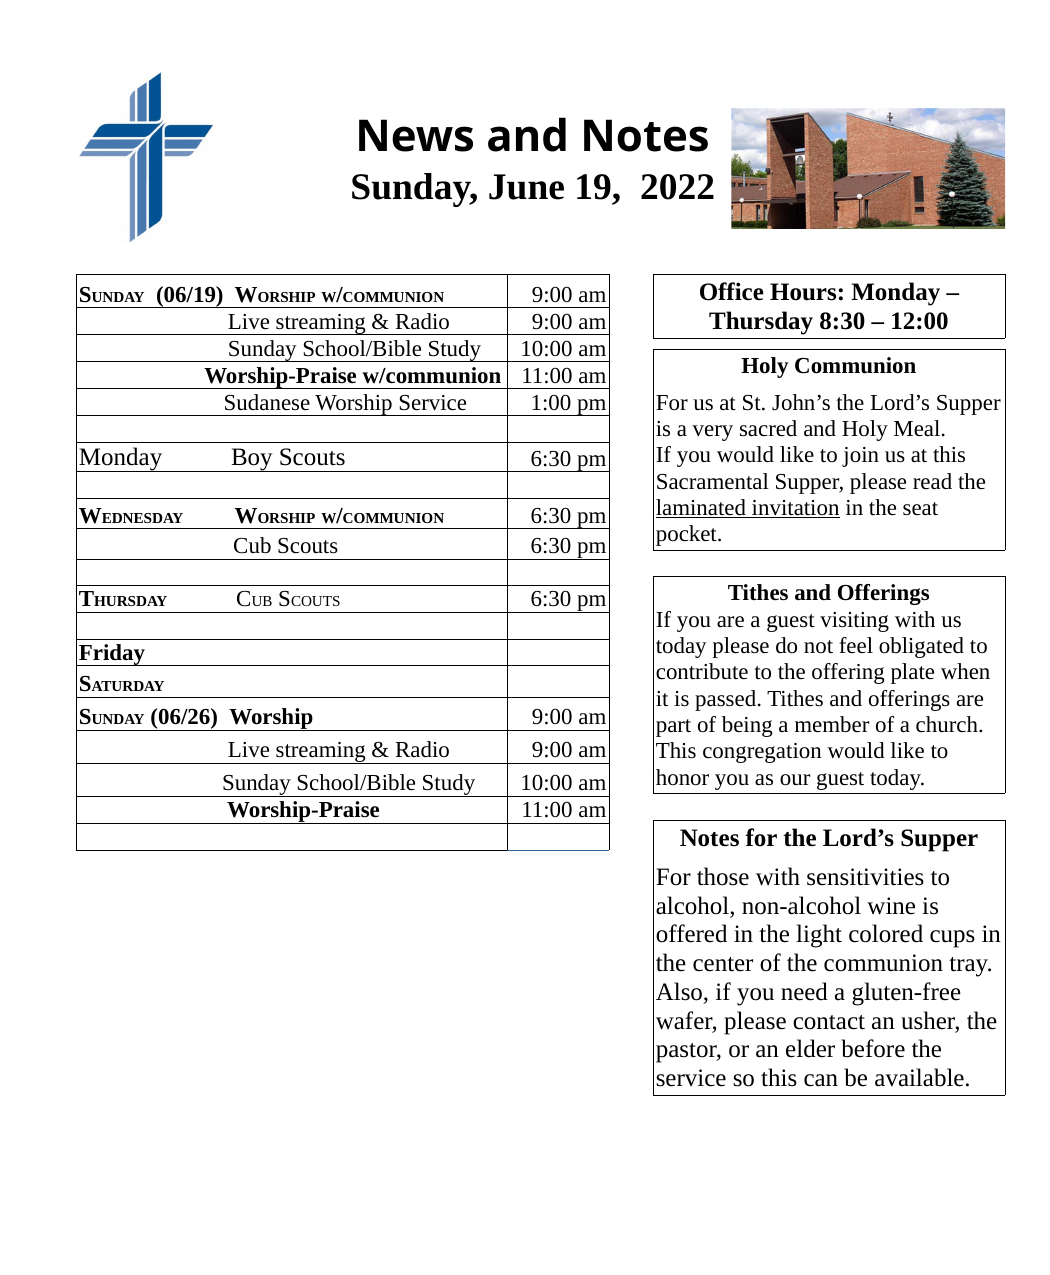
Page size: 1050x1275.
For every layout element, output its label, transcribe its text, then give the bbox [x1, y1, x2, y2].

text Holy Communion [654, 350, 1005, 378]
table_cell 9:00 am [508, 698, 609, 729]
table_header 9:00 am [508, 275, 609, 307]
table_header Sunday (06/19) Worship w/communion [77, 275, 507, 307]
picture [78, 71, 215, 243]
table_cell [508, 472, 609, 498]
table_cell Live streaming & Radio [77, 731, 507, 763]
table_cell Live streaming & Radio [77, 308, 507, 334]
text For us at St. John’s the Lord’s Supper is a very sacred and Holy Meal. If you would like to join us at this Sacramental Supper, please read the laminated invitation in the seat pocket. [654, 386, 1005, 550]
table_cell 6:30 pm [508, 499, 609, 528]
text Tithes and Offerings [654, 577, 1005, 603]
table_cell Sunday School/Bible Study [77, 335, 507, 361]
table_cell 9:00 am [508, 731, 609, 763]
text Notes for the Lord’s Supper [654, 821, 1005, 852]
table_cell Friday [77, 640, 507, 665]
table_cell [508, 824, 609, 849]
table_cell Wednesday Worship w/communion [77, 499, 507, 528]
table_cell [508, 666, 609, 697]
table_cell 6:30 pm [508, 529, 609, 558]
table_cell Monday Boy Scouts [77, 443, 507, 471]
table_cell [77, 824, 507, 849]
table_cell 11:00 am [508, 797, 609, 823]
text Sunday, June 19, 2022 [215, 164, 731, 207]
table_cell 9:00 am [508, 308, 609, 334]
table_cell Saturday [77, 666, 507, 697]
table_cell Thursday Cub Scouts [77, 586, 507, 612]
table_cell [77, 560, 507, 585]
table_cell Sunday (06/26) Worship [77, 698, 507, 729]
table_cell 1:00 pm [508, 389, 609, 415]
table_cell [77, 613, 507, 638]
table_cell [508, 640, 609, 665]
text Office Hours: Monday – Thursday 8:30 – 12:00 [654, 275, 1005, 338]
text News and Notes [215, 104, 1005, 164]
table_cell 10:00 am [508, 764, 609, 796]
table_cell [508, 560, 609, 585]
table_cell Cub Scouts [77, 529, 507, 558]
table_cell [508, 416, 609, 442]
text If you are a guest visiting with us today please do not feel obligated to contribute to the offering plate when it is passed. Tithes and offerings are part of being a member of a church. This congregation would like to honor you as our guest today. [654, 603, 1005, 793]
table_cell Worship-Praise w/communion [77, 362, 507, 388]
table_cell 11:00 am [508, 362, 609, 388]
picture [731, 108, 1005, 229]
table_cell [77, 416, 507, 442]
text For those with sensitivities to alcohol, non-alcohol wine is offered in the light colored cups in the center of the communion tray. Also, if you need a gluten-free wafer, please contact an usher, the pastor, or an elder before the service so this can be available. [654, 859, 1005, 1095]
text [60, 164, 78, 207]
table_cell [508, 613, 609, 638]
table_cell Sudanese Worship Service [77, 389, 507, 415]
table_cell 6:30 pm [508, 443, 609, 471]
table_cell 10:00 am [508, 335, 609, 361]
table_cell Sunday School/Bible Study [77, 764, 507, 796]
table_cell [77, 472, 507, 498]
text [60, 104, 78, 164]
table_cell Worship-Praise [77, 797, 507, 823]
table_cell 6:30 pm [508, 586, 609, 612]
